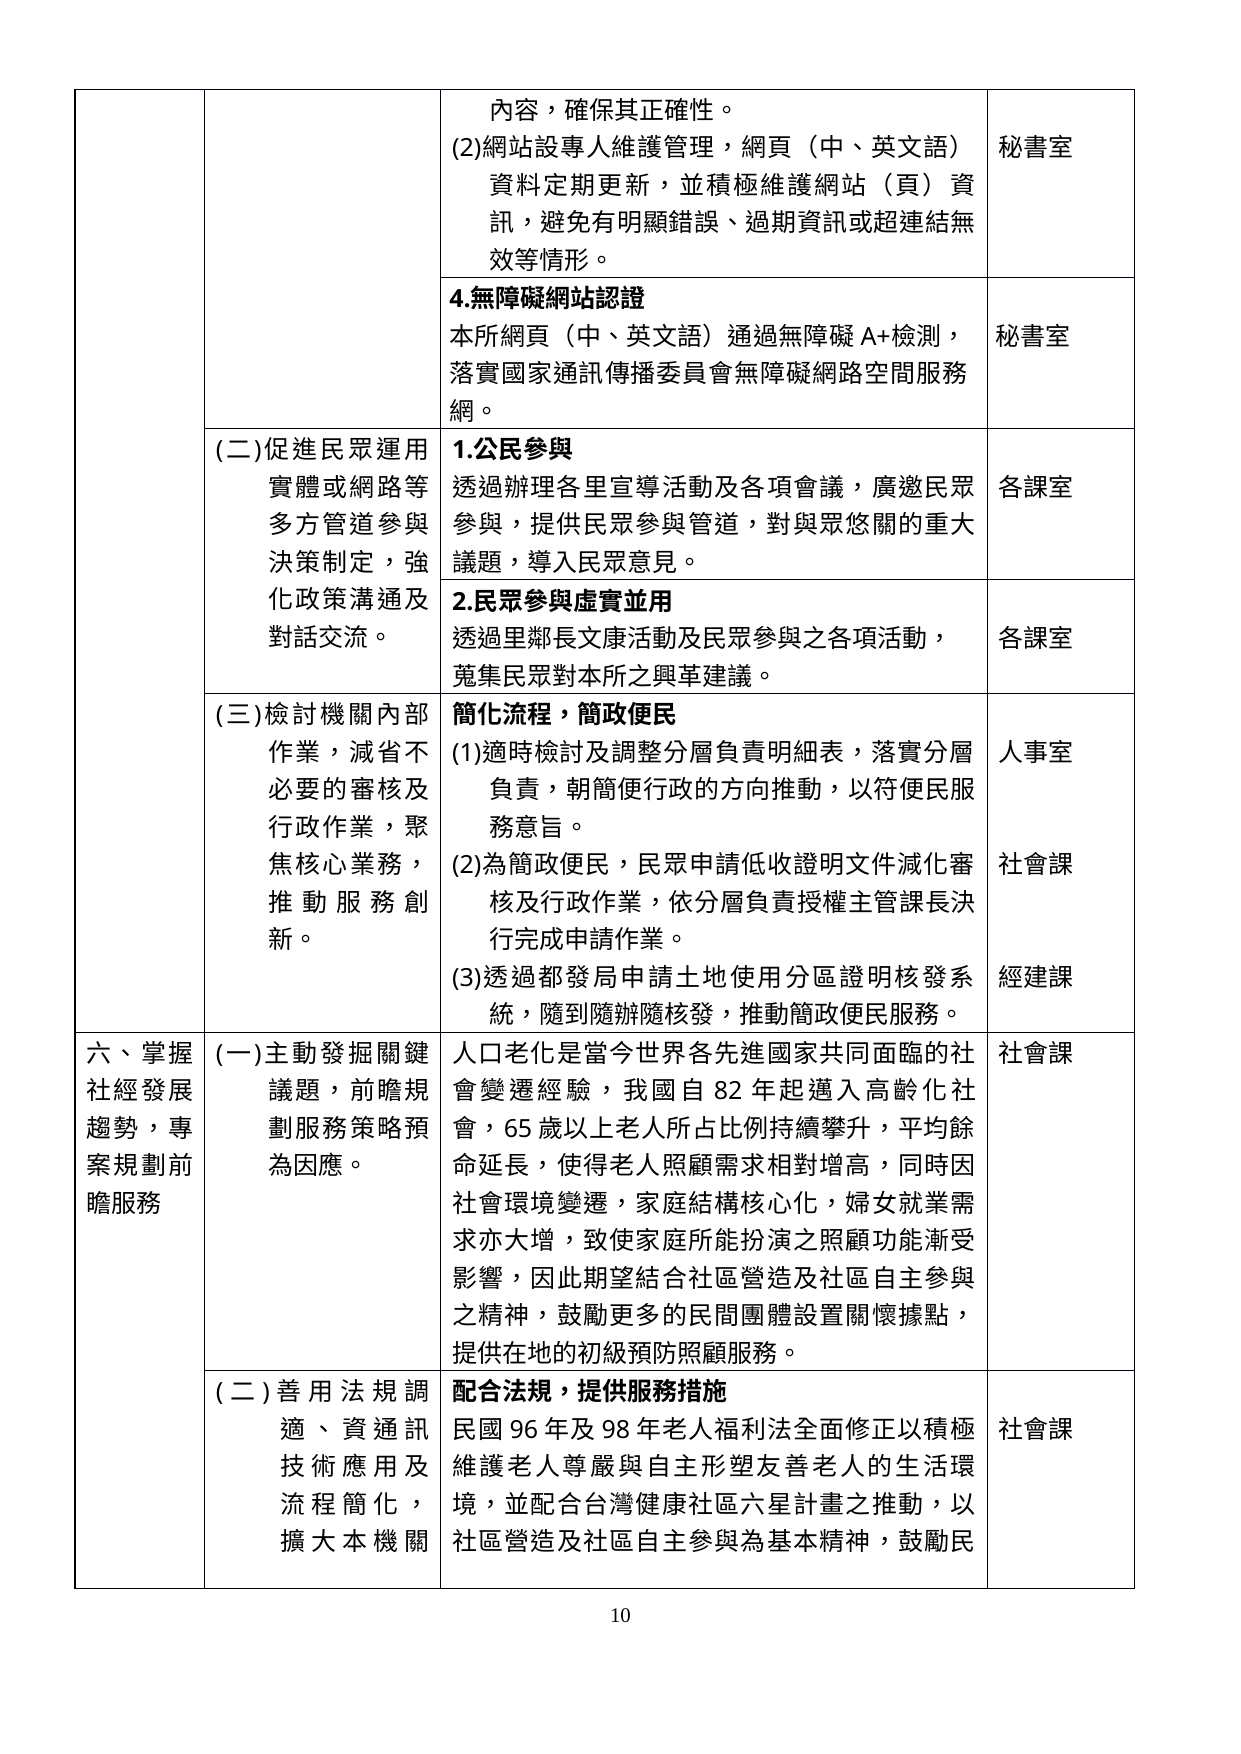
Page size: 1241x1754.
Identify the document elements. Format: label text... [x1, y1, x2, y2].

table_cell 2.民眾參與虛實並用 透過里鄰長文康活動及民眾參與之各項活動，蒐集民眾對本所之興革建議。 [441, 580, 987, 693]
table_cell 1.公民參與 透過辦理各里宣導活動及各項會議，廣邀民眾參與，提供民眾參與管道，對與眾悠關的重大議題，導入民眾意見。 [441, 429, 987, 579]
table_cell 社會課 [988, 1033, 1134, 1370]
table_cell (二)善用法規調適、資通訊技術應用及流程簡化，擴大本機關 [205, 1371, 440, 1588]
table_cell 配合法規，提供服務措施 民國96年及98年老人福利法全面修正以積極維護老人尊嚴與自主形塑友善老人的生活環境，並配合台灣健康社區六星計畫之推動，以社區營造及社區自主參與為基本精神，鼓勵民 [441, 1371, 987, 1588]
table_cell 簡化流程，簡政便民 (1)適時檢討及調整分層負責明細表，落實分層負責，朝簡便行政的方向推動，以符便民服務意旨。 (2)為簡政便民，民眾申請低收證明文件減化審核及行政作業，依分層負責授權主管課長決行完成申請作業。 (3)透過都發局申請土地使用分區證明核發系統，隨到隨辦隨核發，推動簡政便民服務。 [441, 694, 987, 1032]
table_cell 秘書室 [988, 278, 1134, 428]
table_cell 各課室 [988, 580, 1134, 693]
table_cell (二)促進民眾運用實體或網路等多方管道參與決策制定，強化政策溝通及對話交流。 [205, 429, 440, 693]
table_cell 秘書室 [988, 90, 1134, 277]
table_cell 人事室 社會課 經建課 [988, 694, 1134, 1032]
table_cell (一)主動發掘關鍵議題，前瞻規劃服務策略預為因應。 [205, 1033, 440, 1370]
table_cell 各課室 [988, 429, 1134, 579]
table_cell 內容，確保其正確性。 (2)網站設專人維護管理，網頁（中、英文語）資料定期更新，並積極維護網站（頁）資訊，避免有明顯錯誤、過期資訊或超連結無效等情形。 [441, 90, 987, 277]
table_cell (三)檢討機關內部作業，減省不必要的審核及行政作業，聚焦核心業務，推動服務創新。 [205, 694, 440, 1032]
table_cell 六、掌握社經發展趨勢，專案規劃前瞻服務 [76, 1033, 204, 1588]
table_cell 社會課 [988, 1371, 1134, 1588]
table_cell [76, 90, 204, 1032]
table_cell [205, 90, 440, 428]
table_cell 4.無障礙網站認證 本所網頁（中、英文語）通過無障礙A+檢測，落實國家通訊傳播委員會無障礙網路空間服務網。 [441, 278, 987, 428]
table_cell 人口老化是當今世界各先進國家共同面臨的社會變遷經驗，我國自82年起邁入高齡化社會，65歲以上老人所占比例持續攀升，平均餘命延長，使得老人照顧需求相對增高，同時因社會環境變遷，家庭結構核心化，婦女就業需求亦大增，致使家庭所能扮演之照顧功能漸受影響，因此期望結合社區營造及社區自主參與之精神，鼓勵更多的民間團體設置關懷據點，提供在地的初級預防照顧服務。 [441, 1033, 987, 1370]
